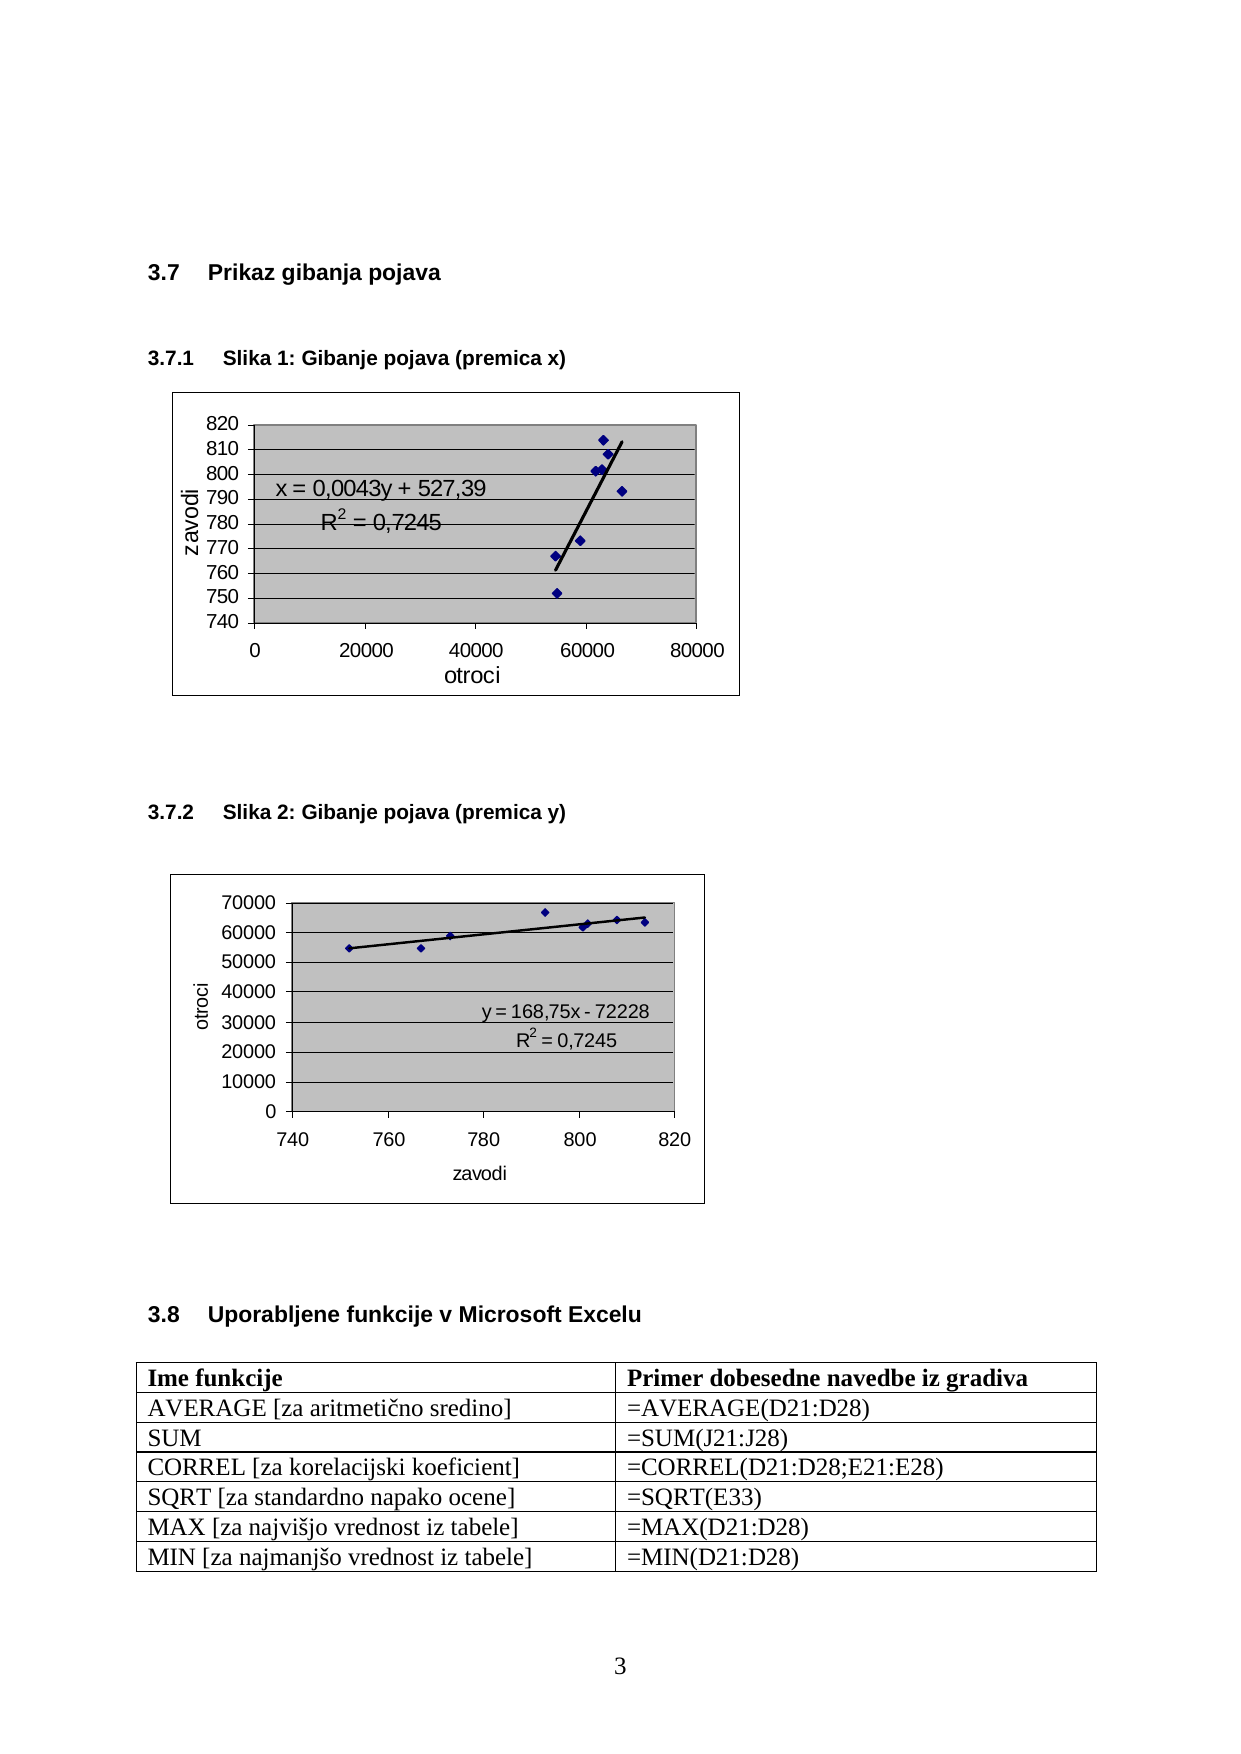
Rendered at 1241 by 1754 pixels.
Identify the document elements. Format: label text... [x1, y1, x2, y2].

table_cell =MAX(D21:D28) [616, 1512, 1096, 1541]
table_cell =SUM(J21:J28) [616, 1423, 1096, 1451]
table_cell MIN [za najmanjšo vrednost iz tabele] [137, 1542, 615, 1571]
table_cell SUM [137, 1423, 615, 1451]
subtitle Uporabljene funkcije v Microsoft Excelu [148, 1301, 1092, 1327]
subtitle Slika 1: Gibanje pojava (premica x) [148, 345, 1092, 369]
table_cell =AVERAGE(D21:D28) [616, 1393, 1096, 1422]
subtitle Prikaz gibanja pojava [148, 259, 1092, 285]
table_header Primer dobesedne navedbe iz gradiva [616, 1363, 1096, 1392]
table_cell =MIN(D21:D28) [616, 1542, 1096, 1571]
table_cell =CORREL(D21:D28;E21:E28) [616, 1453, 1096, 1481]
table_cell SQRT [za standardno napako ocene] [137, 1482, 615, 1511]
table_cell =SQRT(E33) [616, 1482, 1096, 1511]
subtitle Slika 2: Gibanje pojava (premica y) [148, 800, 1092, 824]
table_cell AVERAGE [za aritmetično sredino] [137, 1393, 615, 1422]
table_cell MAX [za najvišjo vrednost iz tabele] [137, 1512, 615, 1541]
table_header Ime funkcije [137, 1363, 615, 1392]
table_cell CORREL [za korelacijski koeficient] [137, 1453, 615, 1481]
